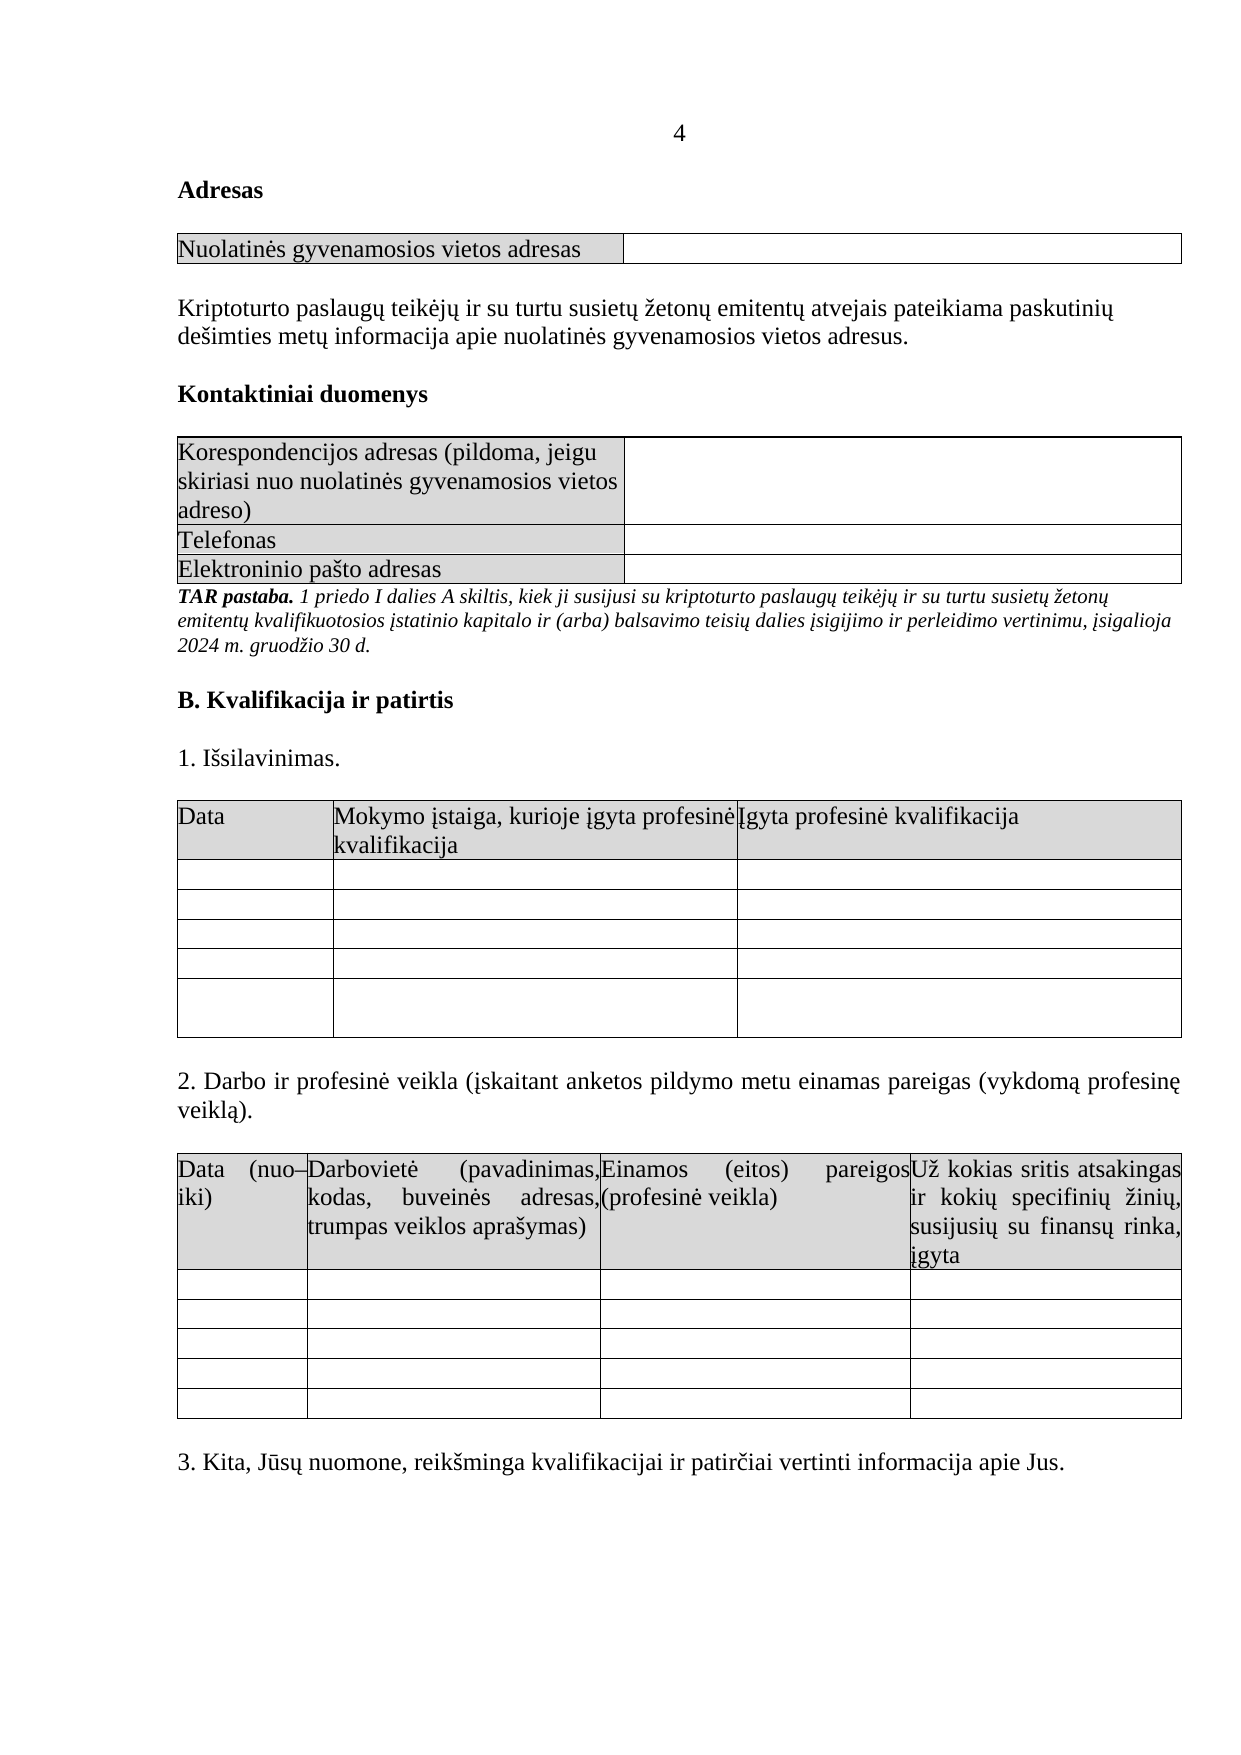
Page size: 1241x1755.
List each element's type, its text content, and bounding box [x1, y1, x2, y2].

table_header Mokymo įstaiga, kurioje įgyta profesinė kvalifikacija [334, 801, 737, 859]
text TAR pastaba. 1 priedo I dalies A skiltis, kiek ji susijusi su kriptoturto paslaugų teikėjų ir su turtu susietų žetonų emitentų kvalifikuotosios įstatinio kapitalo ir (arba) balsavimo teisių dalies įsigijimo ir perleidimo vertinimu, įsigalioja 2024 m. gruodžio 30 d. [177, 584, 1181, 657]
table_cell [178, 1389, 307, 1418]
table_cell [308, 1389, 600, 1418]
table_cell [738, 920, 1181, 948]
table_header Nuolatinės gyvenamosios vietos adresas [178, 234, 623, 263]
table_cell [738, 979, 1181, 1037]
table_cell [601, 1300, 910, 1328]
table_cell [738, 860, 1181, 889]
table_header Darbovietė (pavadinimas, kodas, buveinės adresas, trumpas veiklos aprašymas) [308, 1154, 600, 1269]
text Kriptoturto paslaugų teikėjų ir su turtu susietų žetonų emitentų atvejais pateikiama paskutinių dešimties metų informacija apie nuolatinės gyvenamosios vietos adresus. [177, 293, 1181, 350]
table_cell [625, 555, 1181, 583]
table_cell [601, 1389, 910, 1418]
table_cell [601, 1329, 910, 1358]
table_cell [911, 1329, 1181, 1358]
table_cell [625, 525, 1181, 553]
table_cell [334, 979, 737, 1037]
table_header Einamos (eitos) pareigos (profesinė veikla) [601, 1154, 910, 1269]
table_cell [308, 1300, 600, 1328]
table_cell [308, 1329, 600, 1358]
table_cell [178, 1300, 307, 1328]
table_cell [738, 890, 1181, 918]
table_header Įgyta profesinė kvalifikacija [738, 801, 1181, 859]
table_cell [334, 949, 737, 978]
table_cell [911, 1359, 1181, 1388]
table_cell [911, 1389, 1181, 1418]
table_cell [601, 1270, 910, 1298]
table_cell [334, 920, 737, 948]
text 2. Darbo ir profesinė veikla (įskaitant anketos pildymo metu einamas pareigas (vykdomą profesinę veiklą). [177, 1066, 1181, 1124]
table_cell [178, 949, 333, 978]
table_cell [178, 860, 333, 889]
table_cell [911, 1270, 1181, 1298]
table_header Data [178, 801, 333, 859]
text B. Kvalifikacija ir patirtis [177, 685, 1181, 714]
table_cell [178, 890, 333, 918]
table_cell [308, 1270, 600, 1298]
table_cell [178, 920, 333, 948]
table_cell [178, 979, 333, 1037]
table_cell [178, 1270, 307, 1298]
table_cell [178, 1359, 307, 1388]
table_cell [334, 860, 737, 889]
text 1. Išsilavinimas. [177, 743, 1181, 772]
table_cell [334, 890, 737, 918]
table_header Korespondencijos adresas (pildoma, jeigu skiriasi nuo nuolatinės gyvenamosios vietos adreso) [178, 438, 624, 524]
table_cell [738, 949, 1181, 978]
text Adresas [177, 176, 1181, 204]
table_cell [911, 1300, 1181, 1328]
table_header [624, 234, 1181, 263]
table_header [625, 438, 1181, 524]
table_cell Elektroninio pašto adresas [178, 555, 624, 583]
text Kontaktiniai duomenys [177, 379, 1181, 408]
table_cell [601, 1359, 910, 1388]
text 3. Kita, Jūsų nuomone, reikšminga kvalifikacijai ir patirčiai vertinti informacija apie Jus. [177, 1447, 1181, 1476]
table_cell [178, 1329, 307, 1358]
table_header Data (nuo–iki) [178, 1154, 307, 1269]
table_cell Telefonas [178, 525, 624, 553]
table_cell [308, 1359, 600, 1388]
table_header Už kokias sritis atsakingas ir kokių specifinių žinių, susijusių su finansų rinka, įgyta [911, 1154, 1181, 1269]
